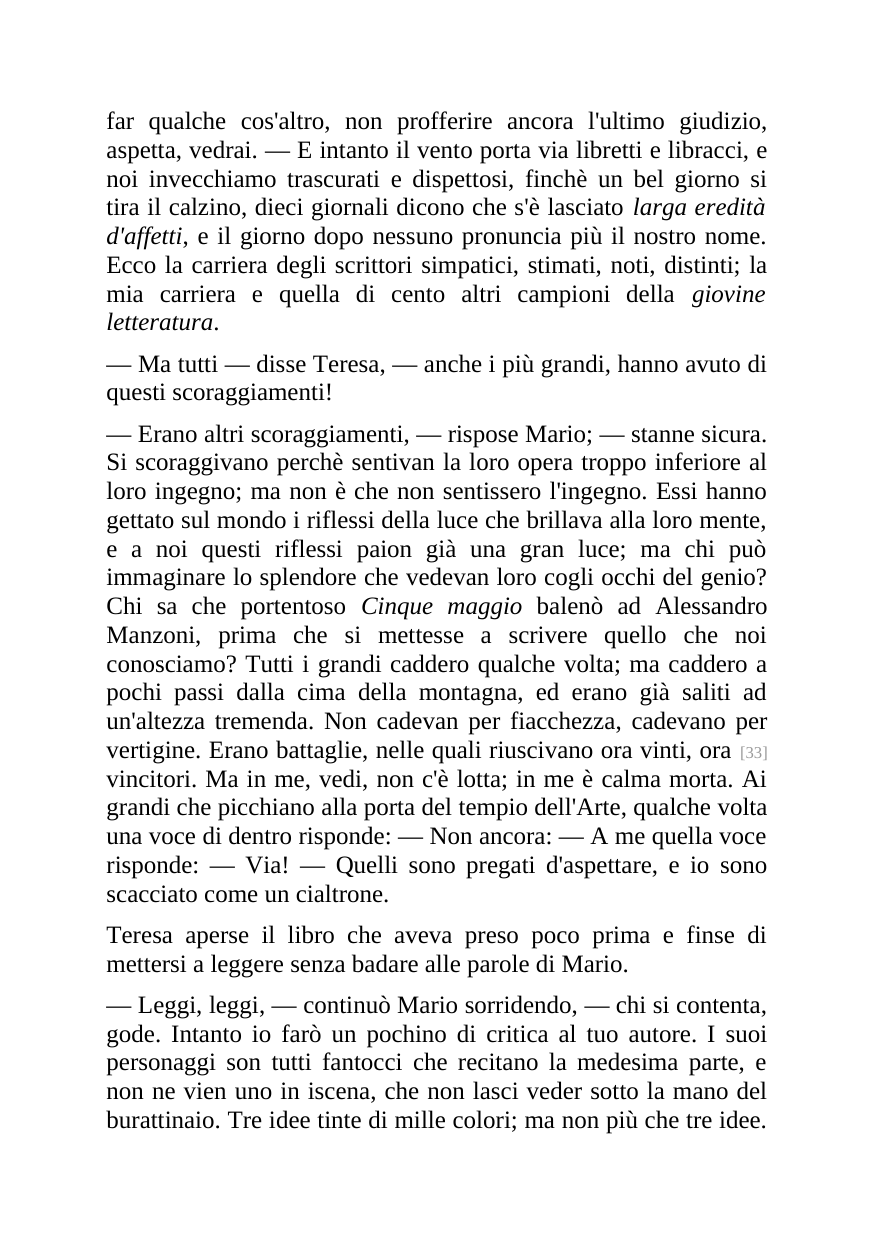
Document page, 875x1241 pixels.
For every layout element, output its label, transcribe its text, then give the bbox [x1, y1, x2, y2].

text Teresa aperse il libro che aveva preso poco prima e finse di mettersi a leggere senza badare alle parole di Mario. [106, 920, 768, 977]
text — Erano altri scoraggiamenti, — rispose Mario; — stanne sicura. Si scoraggivano perchè sentivan la loro opera troppo inferiore al loro ingegno; ma non è che non sentissero l'ingegno. Essi hanno gettato sul mondo i riflessi della luce che brillava alla loro mente, e a noi questi riflessi paion già una gran luce; ma chi può immaginare lo splendore che vedevan loro cogli occhi del genio? Chi sa che portentoso Cinque maggio balenò ad Alessandro Manzoni, prima che si mettesse a scrivere quello che noi conosciamo? Tutti i grandi caddero qualche volta; ma caddero a pochi passi dalla cima della montagna, ed erano già saliti ad un'altezza tremenda. Non cadevan per fiacchezza, cadevano per vertigine. Erano battaglie, nelle quali riuscivano ora vinti, ora [33] vincitori. Ma in me, vedi, non c'è lotta; in me è calma morta. Ai grandi che picchiano alla porta del tempio dell'Arte, qualche volta una voce di dentro risponde: — Non ancora: — A me quella voce risponde: — Via! — Quelli sono pregati d'aspettare, e io sono scacciato come un cialtrone. [106, 419, 768, 907]
text — Leggi, leggi, — continuò Mario sorridendo, — chi si contenta, gode. Intanto io farò un pochino di critica al tuo autore. I suoi personaggi son tutti fantocci che recitano la medesima parte, e non ne vien uno in iscena, che non lasci veder sotto la mano del burattinaio. Tre idee tinte di mille colori; ma non più che tre idee. [106, 990, 768, 1134]
text — Ma tutti — disse Teresa, — anche i più grandi, hanno avuto di questi scoraggiamenti! [106, 349, 768, 406]
text far qualche cos'altro, non profferire ancora l'ultimo giudizio, aspetta, vedrai. — E intanto il vento porta via libretti e libracci, e noi invecchiamo trascurati e dispettosi, finchè un bel giorno si tira il calzino, dieci giornali dicono che s'è lasciato larga eredità d'affetti, e il giorno dopo nessuno pronuncia più il nostro nome. Ecco la carriera degli scrittori simpatici, stimati, noti, distinti; la mia carriera e quella di cento altri campioni della giovine letteratura. [106, 106, 768, 336]
